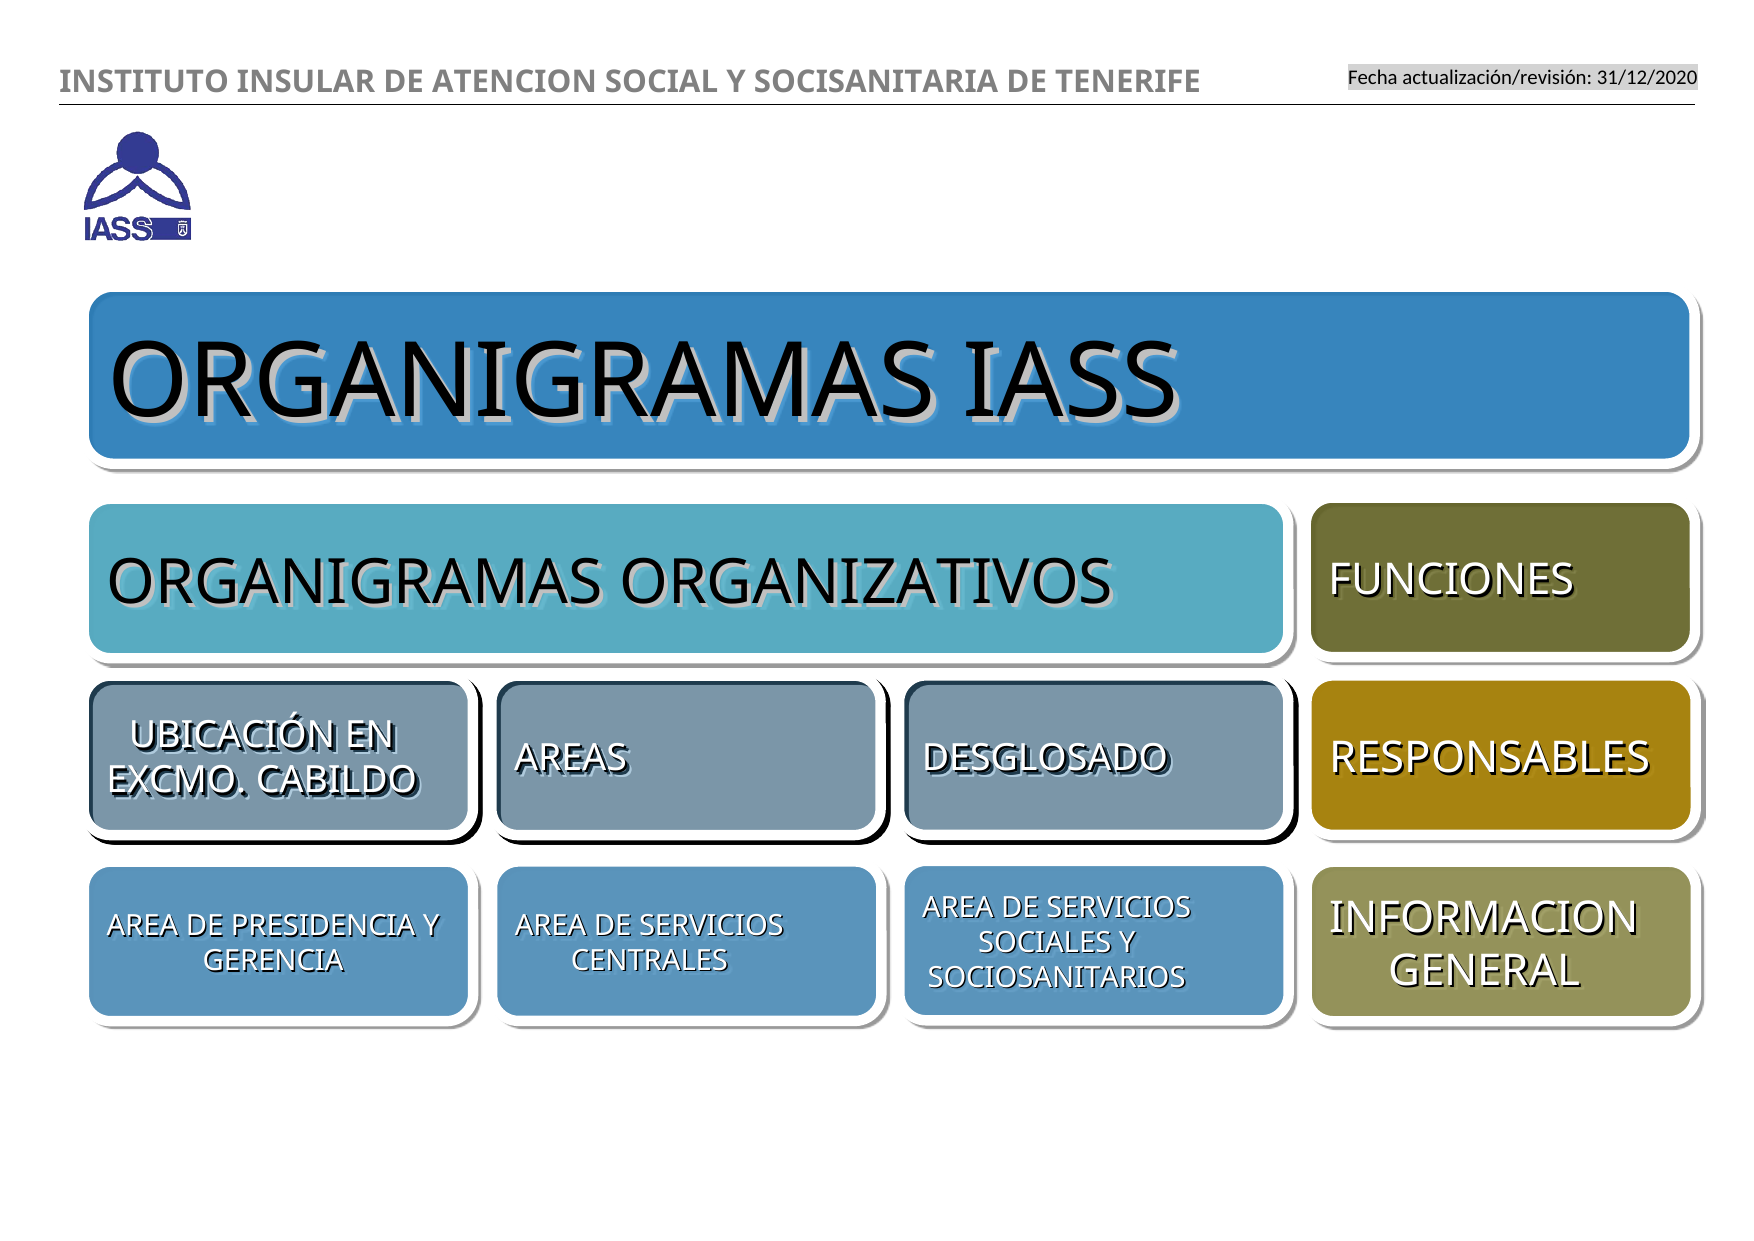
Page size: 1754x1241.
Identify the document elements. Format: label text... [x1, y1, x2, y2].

text INSTITUTO INSULAR DE ATENCION SOCIAL Y SOCISANITARIA DE TENERIFE [59, 57, 1712, 104]
text Fecha actualización/revisión: 31/12/2020 [1270, 64, 1697, 90]
